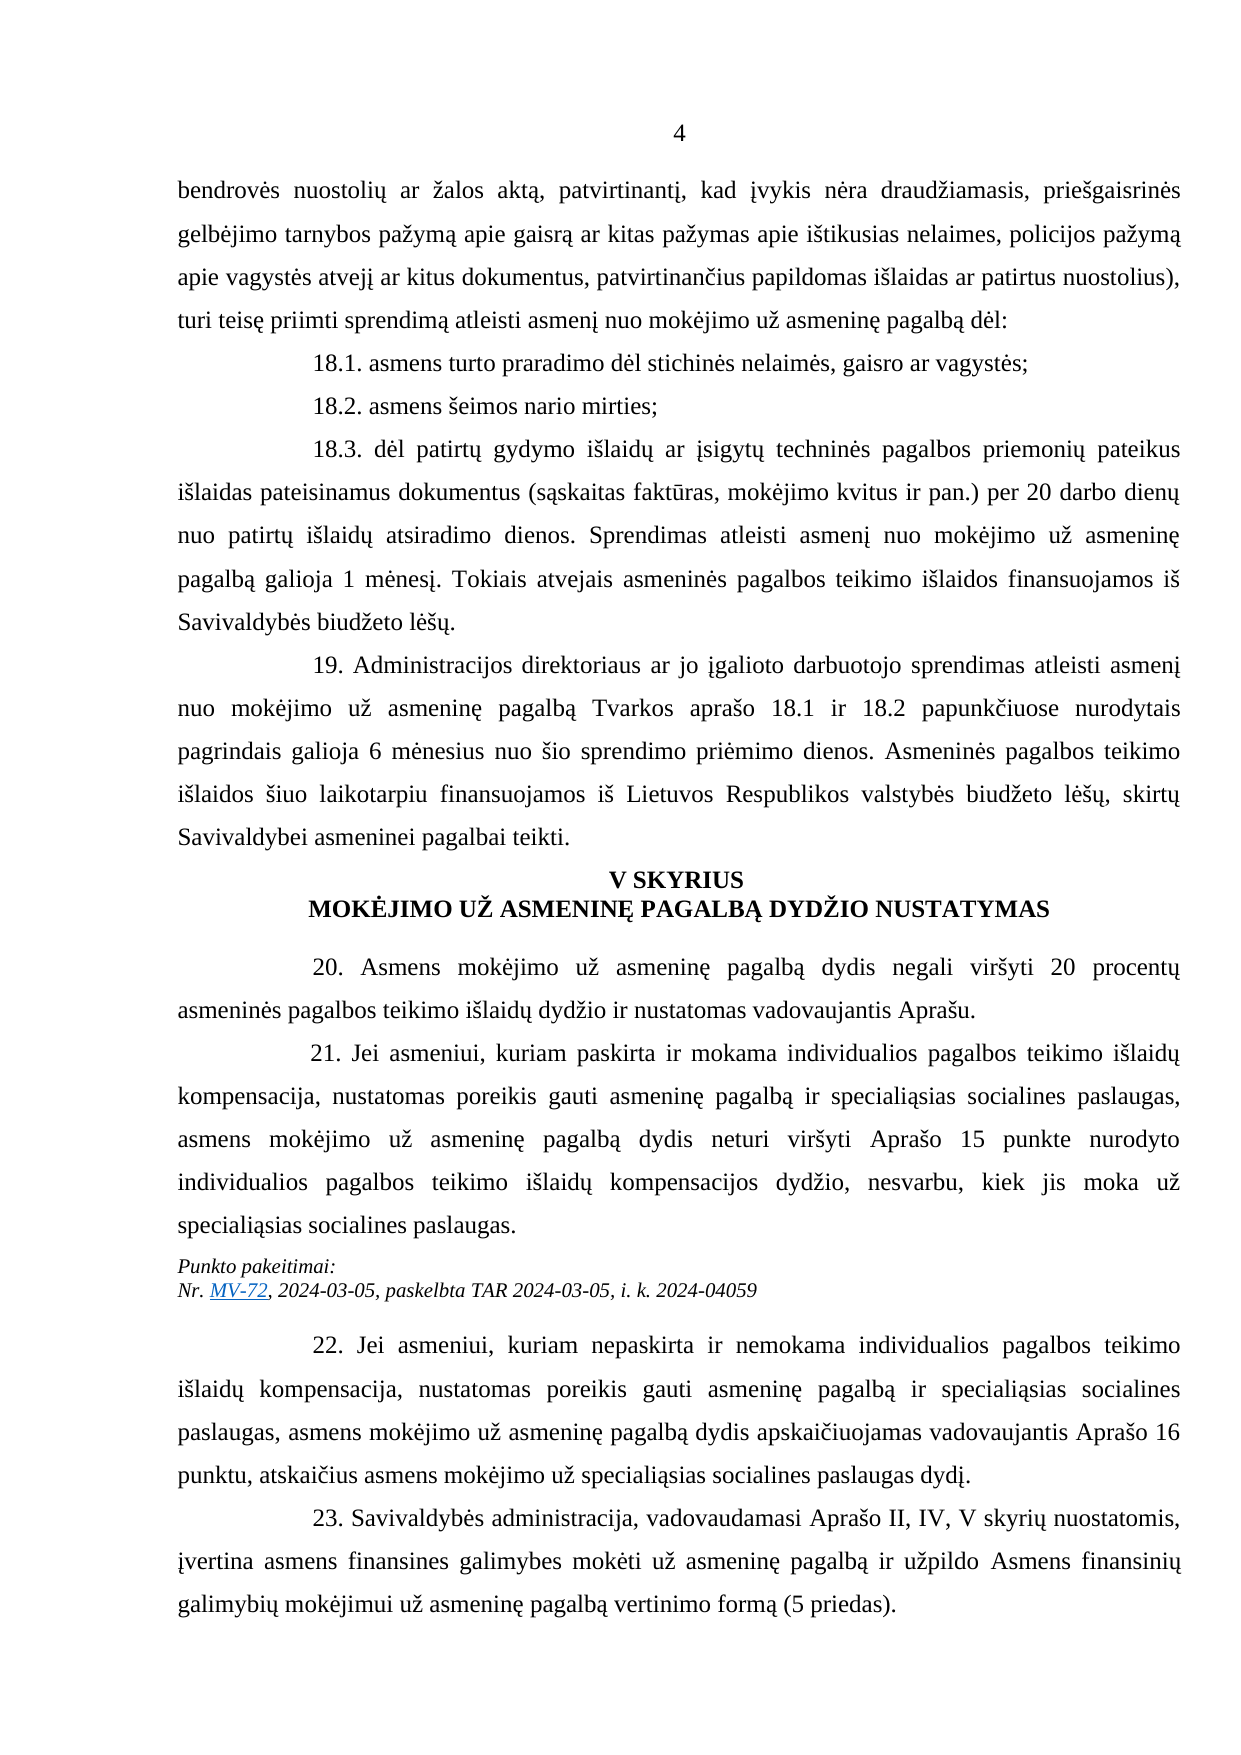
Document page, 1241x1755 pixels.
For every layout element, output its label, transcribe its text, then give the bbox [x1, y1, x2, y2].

text 23. Savivaldybės administracija, vadovaudamasi Aprašo II, IV, V skyrių nuostatomis, įvertina asmens finansines galimybes mokėti už asmeninę pagalbą ir užpildo Asmens finansinių galimybių mokėjimui už asmeninę pagalbą vertinimo formą (5 priedas). [177, 1503, 1181, 1618]
text Nr. MV-72, 2024-03-05, paskelbta TAR 2024-03-05, i. k. 2024-04059 [177, 1278, 1181, 1302]
text bendrovės nuostolių ar žalos aktą, patvirtinantį, kad įvykis nėra draudžiamasis, priešgaisrinės gelbėjimo tarnybos pažymą apie gaisrą ar kitas pažymas apie ištikusias nelaimes, policijos pažymą apie vagystės atvejį ar kitus dokumentus, patvirtinančius papildomas išlaidas ar patirtus nuostolius), turi teisę priimti sprendimą atleisti asmenį nuo mokėjimo už asmeninę pagalbą dėl: [177, 176, 1181, 334]
text 20. Asmens mokėjimo už asmeninę pagalbą dydis negali viršyti 20 procentų asmeninės pagalbos teikimo išlaidų dydžio ir nustatomas vadovaujantis Aprašu. [177, 952, 1181, 1024]
text V SKYRIUS [177, 866, 1181, 894]
text 18.2. asmens šeimos nario mirties; [177, 391, 1181, 420]
text Punkto pakeitimai: [177, 1254, 1181, 1278]
text 18.3. dėl patirtų gydymo išlaidų ar įsigytų techninės pagalbos priemonių pateikus išlaidas pateisinamus dokumentus (sąskaitas faktūras, mokėjimo kvitus ir pan.) per 20 darbo dienų nuo patirtų išlaidų atsiradimo dienos. Sprendimas atleisti asmenį nuo mokėjimo už asmeninę pagalbą galioja 1 mėnesį. Tokiais atvejais asmeninės pagalbos teikimo išlaidos finansuojamos iš Savivaldybės biudžeto lėšų. [177, 434, 1181, 636]
text 18.1. asmens turto praradimo dėl stichinės nelaimės, gaisro ar vagystės; [177, 348, 1181, 377]
text 22. Jei asmeniui, kuriam nepaskirta ir nemokama individualios pagalbos teikimo išlaidų kompensacija, nustatomas poreikis gauti asmeninę pagalbą ir specialiąsias socialines paslaugas, asmens mokėjimo už asmeninę pagalbą dydis apskaičiuojamas vadovaujantis Aprašo 16 punktu, atskaičius asmens mokėjimo už specialiąsias socialines paslaugas dydį. [177, 1331, 1181, 1489]
text 19. Administracijos direktoriaus ar jo įgalioto darbuotojo sprendimas atleisti asmenį nuo mokėjimo už asmeninę pagalbą Tvarkos aprašo 18.1 ir 18.2 papunkčiuose nurodytais pagrindais galioja 6 mėnesius nuo šio sprendimo priėmimo dienos. Asmeninės pagalbos teikimo išlaidos šiuo laikotarpiu finansuojamos iš Lietuvos Respublikos valstybės biudžeto lėšų, skirtų Savivaldybei asmeninei pagalbai teikti. [177, 650, 1181, 851]
text MOKĖJIMO UŽ ASMENINĘ PAGALBĄ DYDŽIO NUSTATYMAS [177, 894, 1181, 923]
text 21. Jei asmeniui, kuriam paskirta ir mokama individualios pagalbos teikimo išlaidų kompensacija, nustatomas poreikis gauti asmeninę pagalbą ir specialiąsias socialines paslaugas, asmens mokėjimo už asmeninę pagalbą dydis neturi viršyti Aprašo 15 punkte nurodyto individualios pagalbos teikimo išlaidų kompensacijos dydžio, nesvarbu, kiek jis moka už specialiąsias socialines paslaugas. [177, 1038, 1181, 1239]
